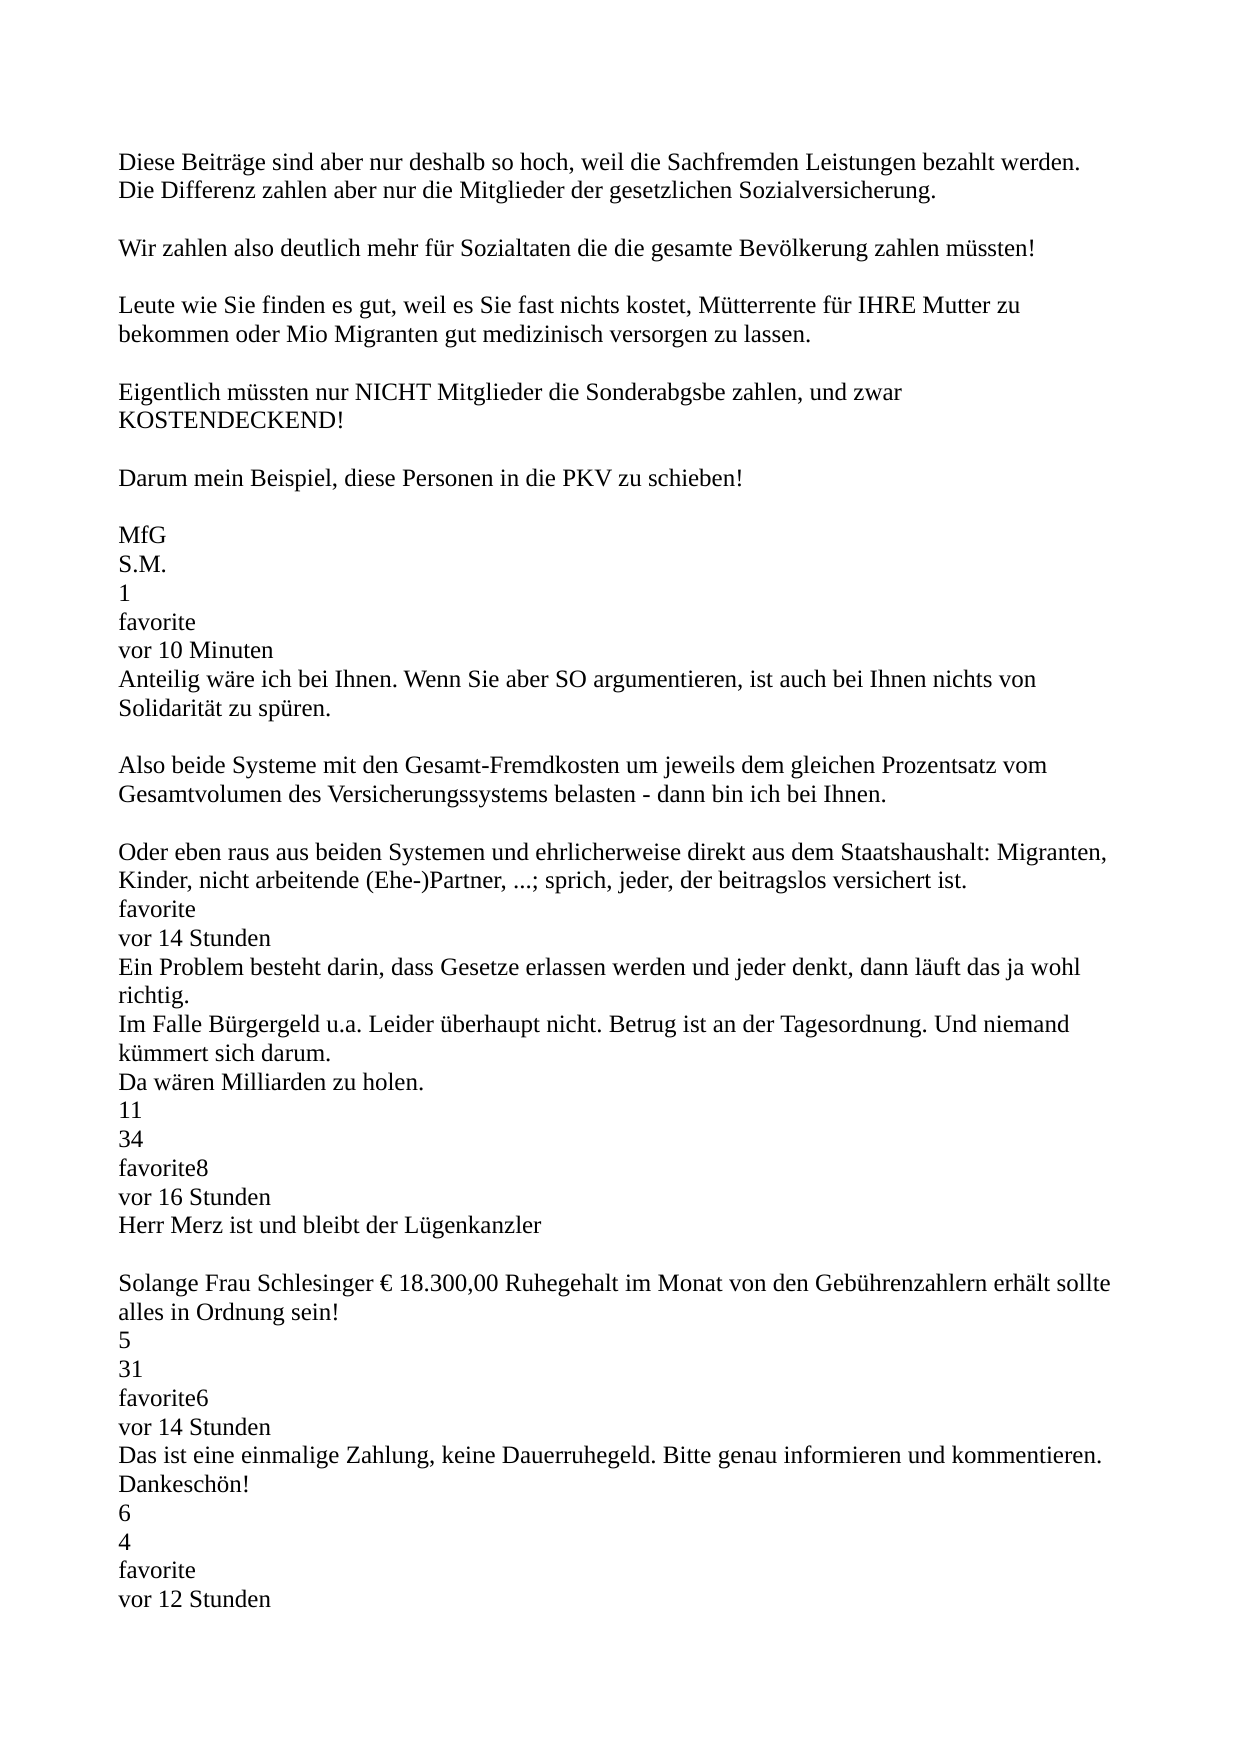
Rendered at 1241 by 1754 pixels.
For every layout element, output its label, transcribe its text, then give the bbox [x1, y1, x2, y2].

text favorite [118, 607, 1122, 636]
text vor 16 Stunden [118, 1182, 1122, 1211]
text vor 14 Stunden [118, 1412, 1122, 1441]
text 4 [118, 1527, 1122, 1556]
text 5 [118, 1326, 1122, 1354]
text favorite [118, 894, 1122, 923]
text vor 10 Minuten [118, 636, 1122, 664]
text 6 [118, 1498, 1122, 1527]
text vor 14 Stunden [118, 923, 1122, 952]
text favorite8 [118, 1153, 1122, 1182]
text vor 12 Stunden [118, 1584, 1122, 1613]
text Herr Merz ist und bleibt der Lügenkanzler Solange Frau Schlesinger € 18.300,00 Ruhegehalt im Monat von den Gebührenzahlern erhält sollte alles in Ordnung sein! [118, 1211, 1122, 1326]
text 1 [118, 578, 1122, 607]
text favorite6 [118, 1383, 1122, 1412]
text 11 [118, 1096, 1122, 1124]
text Ein Problem besteht darin, dass Gesetze erlassen werden und jeder denkt, dann läuft das ja wohl richtig. Im Falle Bürgergeld u.a. Leider überhaupt nicht. Betrug ist an der Tagesordnung. Und niemand kümmert sich darum. Da wären Milliarden zu holen. [118, 952, 1122, 1096]
text Anteilig wäre ich bei Ihnen. Wenn Sie aber SO argumentieren, ist auch bei Ihnen nichts von Solidarität zu spüren. Also beide Systeme mit den Gesamt-Fremdkosten um jeweils dem gleichen Prozentsatz vom Gesamtvolumen des Versicherungssystems belasten - dann bin ich bei Ihnen. Oder eben raus aus beiden Systemen und ehrlicherweise direkt aus dem Staatshaushalt: Migranten, Kinder, nicht arbeitende (Ehe-)Partner, ...; sprich, jeder, der beitragslos versichert ist. [118, 664, 1122, 894]
text favorite [118, 1556, 1122, 1584]
text Diese Beiträge sind aber nur deshalb so hoch, weil die Sachfremden Leistungen bezahlt werden. Die Differenz zahlen aber nur die Mitglieder der gesetzlichen Sozialversicherung. Wir zahlen also deutlich mehr für Sozialtaten die die gesamte Bevölkerung zahlen müssten! Leute wie Sie finden es gut, weil es Sie fast nichts kostet, Mütterrente für IHRE Mutter zu bekommen oder Mio Migranten gut medizinisch versorgen zu lassen. Eigentlich müssten nur NICHT Mitglieder die Sonderabgsbe zahlen, und zwar KOSTENDECKEND! Darum mein Beispiel, diese Personen in die PKV zu schieben! MfG S.M. [118, 118, 1122, 578]
text 34 [118, 1124, 1122, 1153]
text Das ist eine einmalige Zahlung, keine Dauerruhegeld. Bitte genau informieren und kommentieren. Dankeschön! [118, 1441, 1122, 1498]
text 31 [118, 1354, 1122, 1383]
